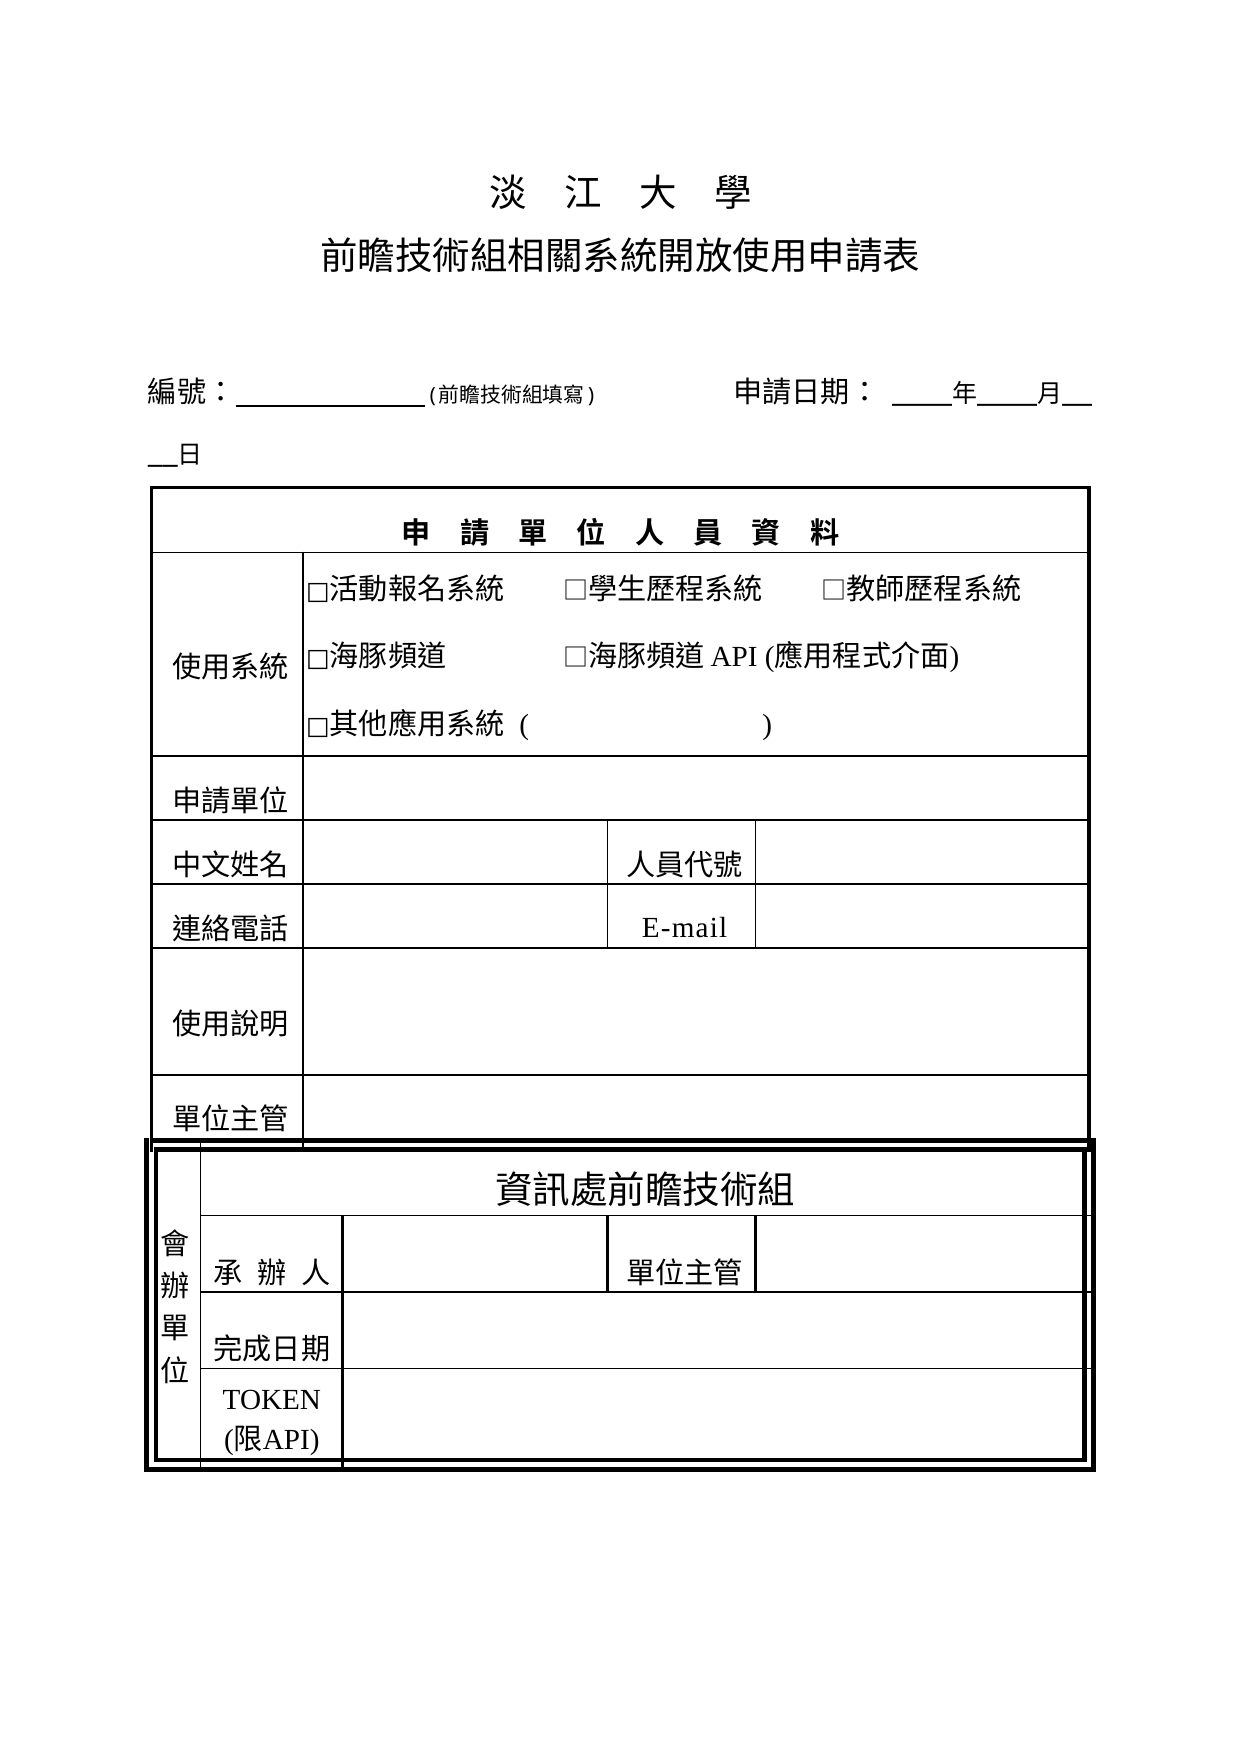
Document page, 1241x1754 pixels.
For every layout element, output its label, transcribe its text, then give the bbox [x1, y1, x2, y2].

table_cell 單位主管 [609, 1216, 754, 1291]
text 編號： (前瞻技術組填寫) 申請日期： ____年____月____日 [148, 348, 1092, 473]
table_cell [304, 885, 607, 947]
table_header 申 請 單 位 人 員 資 料 [153, 489, 1087, 552]
table_cell 完成日期 [201, 1293, 341, 1368]
table_cell □活動報名系統 □學生歷程系統 □教師歷程系統 □海豚頻道 □海豚頻道API (應用程式介面) □其他應用系統 ( ) [304, 553, 1087, 755]
table_cell [607, 1369, 756, 1458]
table_cell [344, 1369, 607, 1458]
table_cell [153, 1143, 200, 1147]
table_cell [756, 1293, 1082, 1368]
table_cell 會辦 單 位 [158, 1152, 200, 1458]
table_cell [304, 1076, 1087, 1138]
table_cell [756, 885, 1087, 947]
table_cell [304, 757, 1087, 819]
table_cell 使用說明 [153, 949, 302, 1074]
table_cell [201, 1143, 302, 1147]
table_cell [304, 821, 607, 883]
table_cell 人員代號 [608, 821, 755, 883]
table_cell TOKEN (限API) [201, 1369, 341, 1458]
table_cell [756, 1369, 1082, 1458]
table_cell 承 辦 人 [201, 1216, 341, 1291]
table_cell [304, 1143, 1087, 1147]
table_cell 資訊處前瞻技術組 [201, 1152, 1082, 1214]
table_cell 連絡電話 [153, 885, 302, 947]
table_cell 使用系統 [153, 553, 302, 755]
table_cell 中文姓名 [153, 821, 302, 883]
text 淡 江 大 學 [148, 148, 1092, 211]
table_cell [344, 1293, 607, 1368]
table_cell 申請單位 [153, 757, 302, 819]
table_cell 單位主管 [153, 1076, 302, 1138]
table_cell [344, 1216, 606, 1291]
table_cell E-mail [608, 885, 755, 947]
table_cell [607, 1293, 756, 1368]
text 前瞻技術組相關系統開放使用申請表 [148, 211, 1092, 273]
table_cell [756, 821, 1087, 883]
table_cell [304, 949, 1087, 1074]
table_cell [757, 1216, 1082, 1291]
